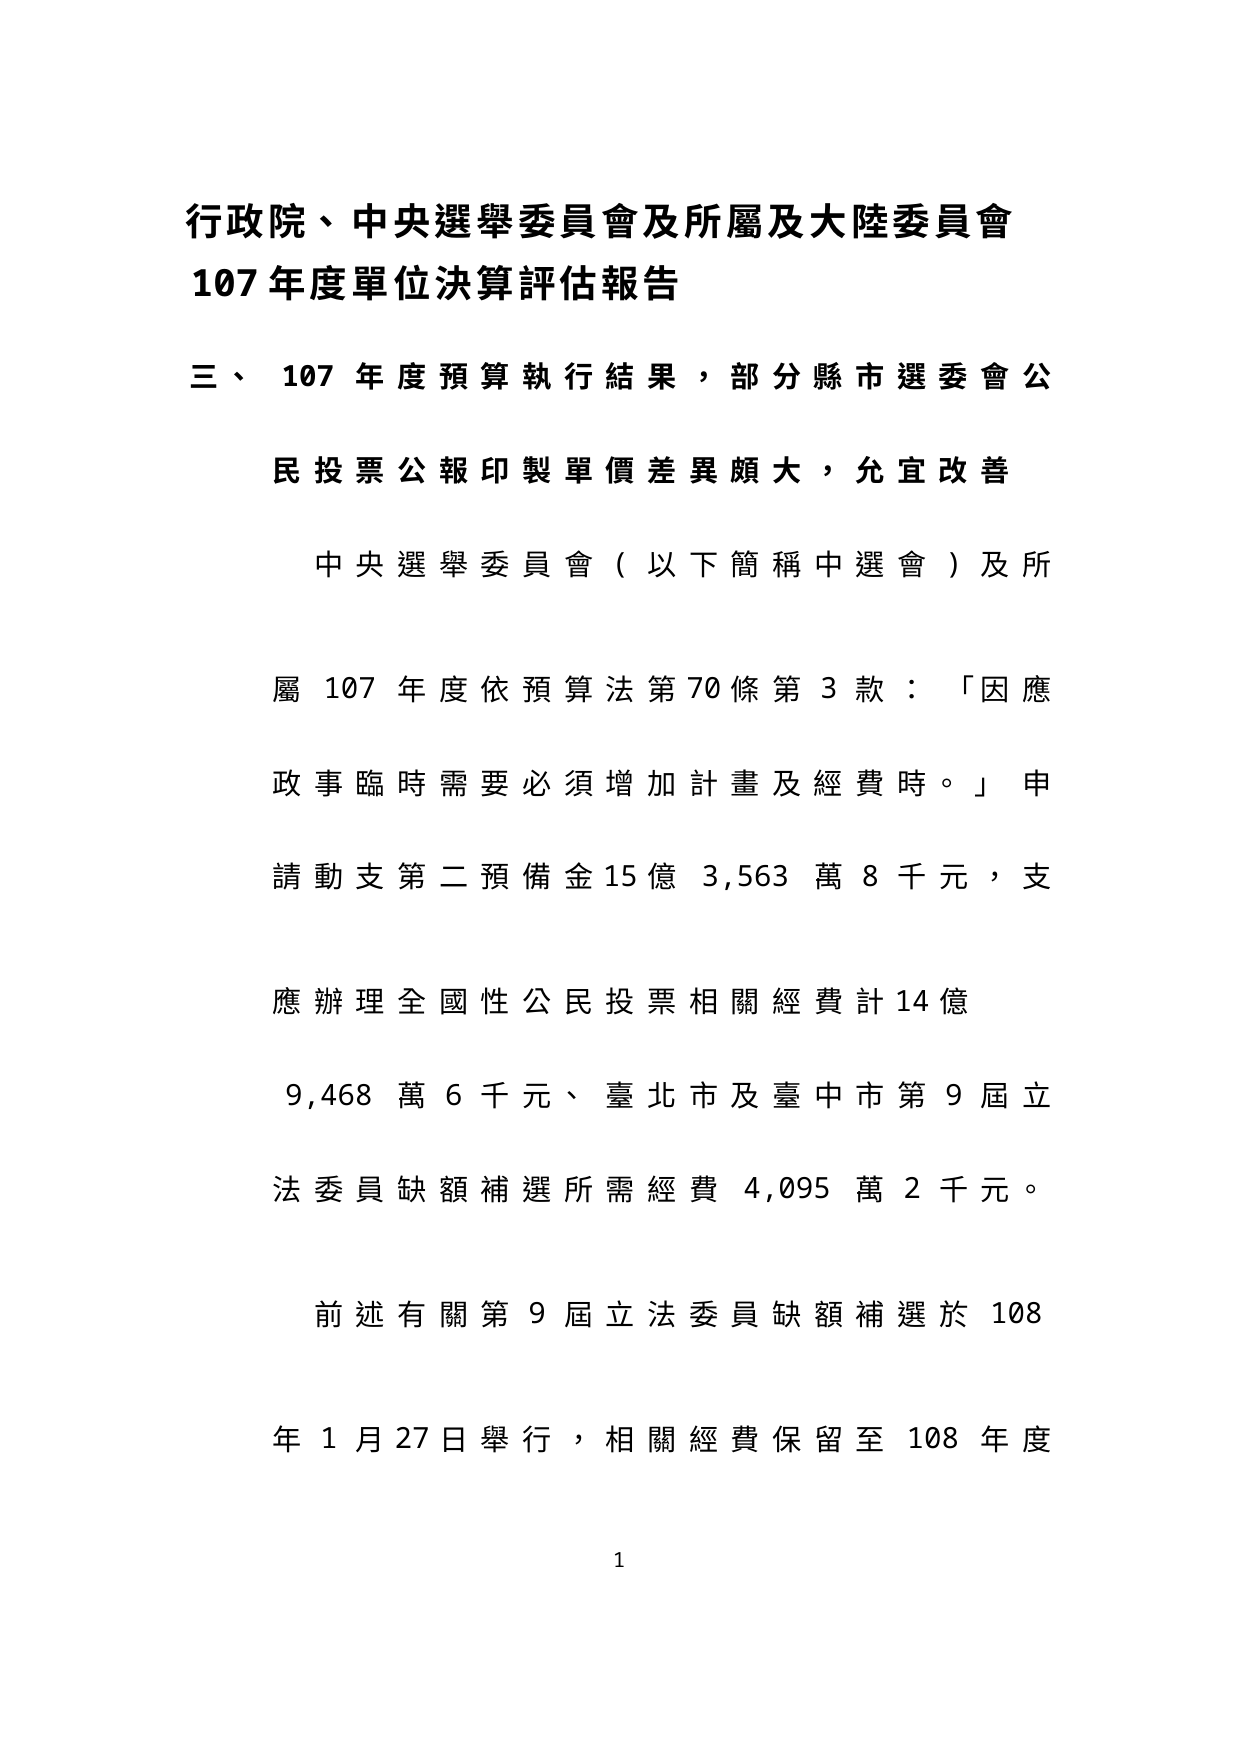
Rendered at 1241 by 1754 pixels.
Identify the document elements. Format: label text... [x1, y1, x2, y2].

text 行政院、中央選舉委員會及所屬及大陸委員會107年度單位決算評估報告 [183, 177, 1058, 302]
text 中央選舉委員會(以下簡稱中選會)及所屬107年度依預算法第70條第3款：「因應政事臨時需要必須增加計畫及經費時。」申請動支第二預備金15億3,563萬8千元，支應辦理全國性公民投票相關經費計14億9,468萬6千元、臺北市及臺中市第9屆立法委員缺額補選所需經費4,095萬2千元。 [242, 490, 1058, 1240]
text 三、107年度預算執行結果，部分縣市選委會公民投票公報印製單價差異頗大，允宜改善 [183, 302, 1058, 490]
text 前述有關第9屆立法委員缺額補選於108年1月27日舉行，相關經費保留至108年度繼續辦理，而辦理全國性公民投票經費之執行容有待改善之處，說明如下： [242, 1240, 1058, 1490]
